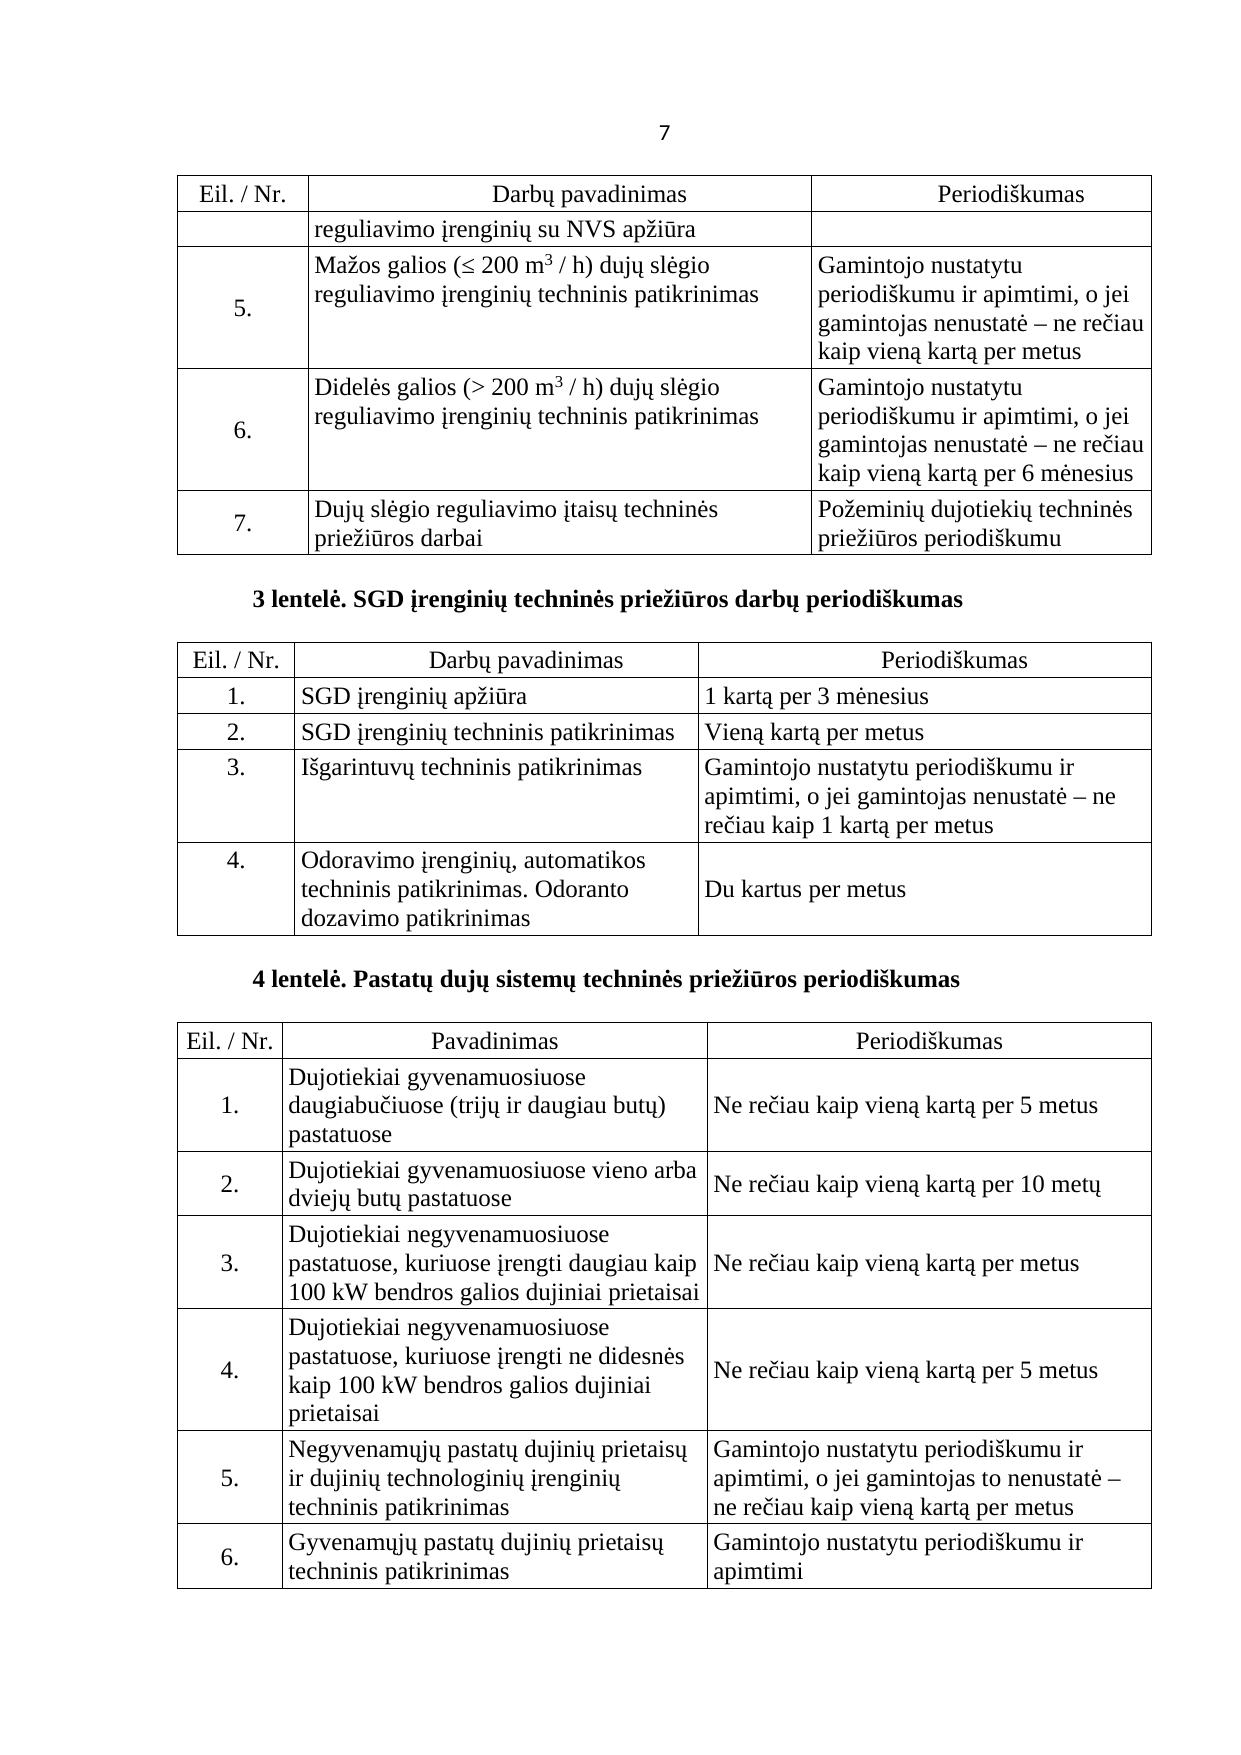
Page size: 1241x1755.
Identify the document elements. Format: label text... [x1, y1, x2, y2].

table_cell 1. [178, 1059, 282, 1151]
table_cell Dujų slėgio reguliavimo įtaisų techninės priežiūros darbai [309, 491, 811, 554]
table_cell Ne rečiau kaip vieną kartą per 5 metus [708, 1059, 1151, 1151]
table_header Eil. / Nr. [178, 643, 294, 677]
table_cell Ne rečiau kaip vieną kartą per 5 metus [708, 1309, 1151, 1430]
table_cell Dujotiekiai gyvenamuosiuose daugiabučiuose (trijų ir daugiau butų) pastatuose [283, 1059, 707, 1151]
table_cell 2. [178, 714, 294, 748]
text 4 lentelė. Pastatų dujų sistemų techninės priežiūros periodiškumas [177, 964, 1152, 993]
table_cell 4. [178, 843, 294, 935]
table_cell Gamintojo nustatytu periodiškumu ir apimtimi, o jei gamintojas to nenustatė – ne rečiau kaip vieną kartą per metus [708, 1431, 1151, 1523]
table_cell Vieną kartą per metus [699, 714, 1151, 748]
table_header Eil. / Nr. [178, 1023, 282, 1058]
table_cell Odoravimo įrenginių, automatikos techninis patikrinimas. Odoranto dozavimo patikrinimas [295, 843, 698, 935]
table_cell Gamintojo nustatytu periodiškumu ir apimtimi, o jei gamintojas nenustatė – ne rečiau kaip vieną kartą per 6 mėnesius [812, 369, 1151, 490]
table_cell Gamintojo nustatytu periodiškumu ir apimtimi, o jei gamintojas nenustatė – ne rečiau kaip 1 kartą per metus [699, 750, 1151, 842]
table_cell 6. [178, 369, 308, 490]
table_cell Negyvenamųjų pastatų dujinių prietaisų ir dujinių technologinių įrenginių techninis patikrinimas [283, 1431, 707, 1523]
table_header Pavadinimas [283, 1023, 707, 1058]
table_header Periodiškumas [699, 643, 1151, 677]
table_cell Dujotiekiai negyvenamuosiuose pastatuose, kuriuose įrengti ne didesnės kaip 100 kW bendros galios dujiniai prietaisai [283, 1309, 707, 1430]
table_cell Gamintojo nustatytu periodiškumu ir apimtimi [708, 1524, 1151, 1588]
table_header Darbų pavadinimas [309, 176, 811, 211]
table_cell Gyvenamųjų pastatų dujinių prietaisų techninis patikrinimas [283, 1524, 707, 1588]
table_cell 4. [178, 1309, 282, 1430]
table_cell 2. [178, 1152, 282, 1215]
table_cell reguliavimo įrenginių su NVS apžiūra [309, 212, 811, 246]
table_header Periodiškumas [708, 1023, 1151, 1058]
table_header Darbų pavadinimas [295, 643, 698, 677]
table_cell Didelės galios (> 200 m3 / h) dujų slėgio reguliavimo įrenginių techninis patikrinimas [309, 369, 811, 490]
table_cell [812, 212, 1151, 246]
table_cell Gamintojo nustatytu periodiškumu ir apimtimi, o jei gamintojas nenustatė – ne rečiau kaip vieną kartą per metus [812, 247, 1151, 368]
text 3 lentelė. SGD įrenginių techninės priežiūros darbų periodiškumas [177, 584, 1152, 613]
table_cell [178, 212, 308, 246]
table_cell Išgarintuvų techninis patikrinimas [295, 750, 698, 842]
table_cell Mažos galios (≤ 200 m3 / h) dujų slėgio reguliavimo įrenginių techninis patikrinimas [309, 247, 811, 368]
table_cell Du kartus per metus [699, 843, 1151, 935]
table_cell Dujotiekiai gyvenamuosiuose vieno arba dviejų butų pastatuose [283, 1152, 707, 1215]
table_cell 5. [178, 247, 308, 368]
table_cell 7. [178, 491, 308, 554]
table_cell Dujotiekiai negyvenamuosiuose pastatuose, kuriuose įrengti daugiau kaip 100 kW bendros galios dujiniai prietaisai [283, 1216, 707, 1308]
table_header Eil. / Nr. [178, 176, 308, 211]
table_cell 1. [178, 678, 294, 713]
table_cell Požeminių dujotiekių techninės priežiūros periodiškumu [812, 491, 1151, 554]
table_cell 3. [178, 1216, 282, 1308]
table_cell SGD įrenginių apžiūra [295, 678, 698, 713]
table_cell 6. [178, 1524, 282, 1588]
table_header Periodiškumas [812, 176, 1151, 211]
table_cell 5. [178, 1431, 282, 1523]
table_cell 1 kartą per 3 mėnesius [699, 678, 1151, 713]
table_cell Ne rečiau kaip vieną kartą per 10 metų [708, 1152, 1151, 1215]
table_cell 3. [178, 750, 294, 842]
table_cell Ne rečiau kaip vieną kartą per metus [708, 1216, 1151, 1308]
table_cell SGD įrenginių techninis patikrinimas [295, 714, 698, 748]
